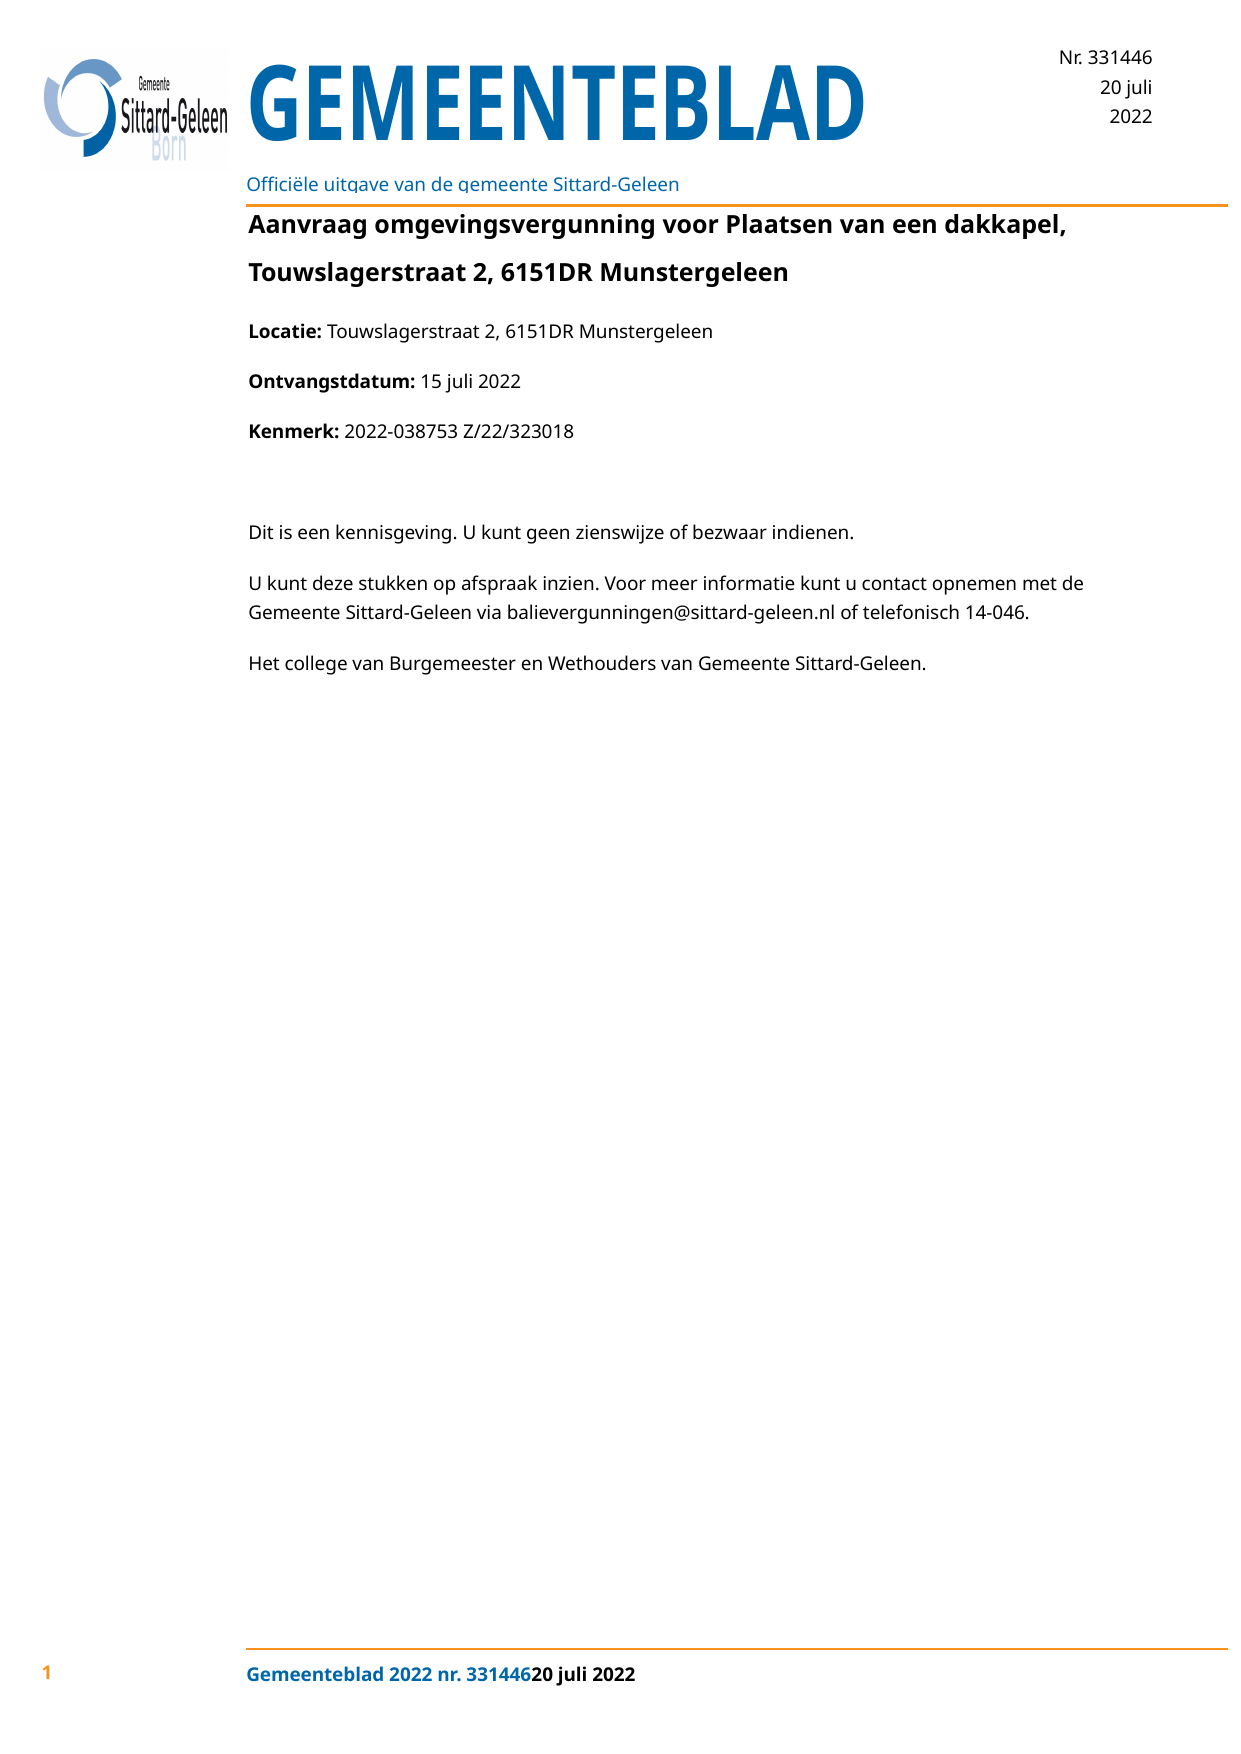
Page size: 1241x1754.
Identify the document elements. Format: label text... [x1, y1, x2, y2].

text U kunt deze stukken op afspraak inzien. Voor meer informatie kunt u contact opnemen met de Gemeente Sittard-Geleen via balievergunningen@sittard-geleen.nl of telefonisch 14-046. [248, 570, 1152, 625]
text Locatie: Touwslagerstraat 2, 6151DR Munstergeleen [248, 318, 1152, 344]
text Kenmerk: 2022-038753 Z/22/323018 [248, 419, 1152, 444]
text Dit is een kennisgeving. U kunt geen zienswijze of bezwaar indienen. [248, 519, 1152, 545]
text Ontvangstdatum: 15 juli 2022 [248, 368, 1152, 394]
picture [41, 47, 231, 172]
text Het college van Burgemeester en Wethouders van Gemeente Sittard-Geleen. [248, 650, 1152, 676]
text Aanvraag omgevingsvergunning voor Plaatsen van een dakkapel, Touwslagerstraat 2, 6151DR Munstergeleen [248, 207, 1152, 288]
